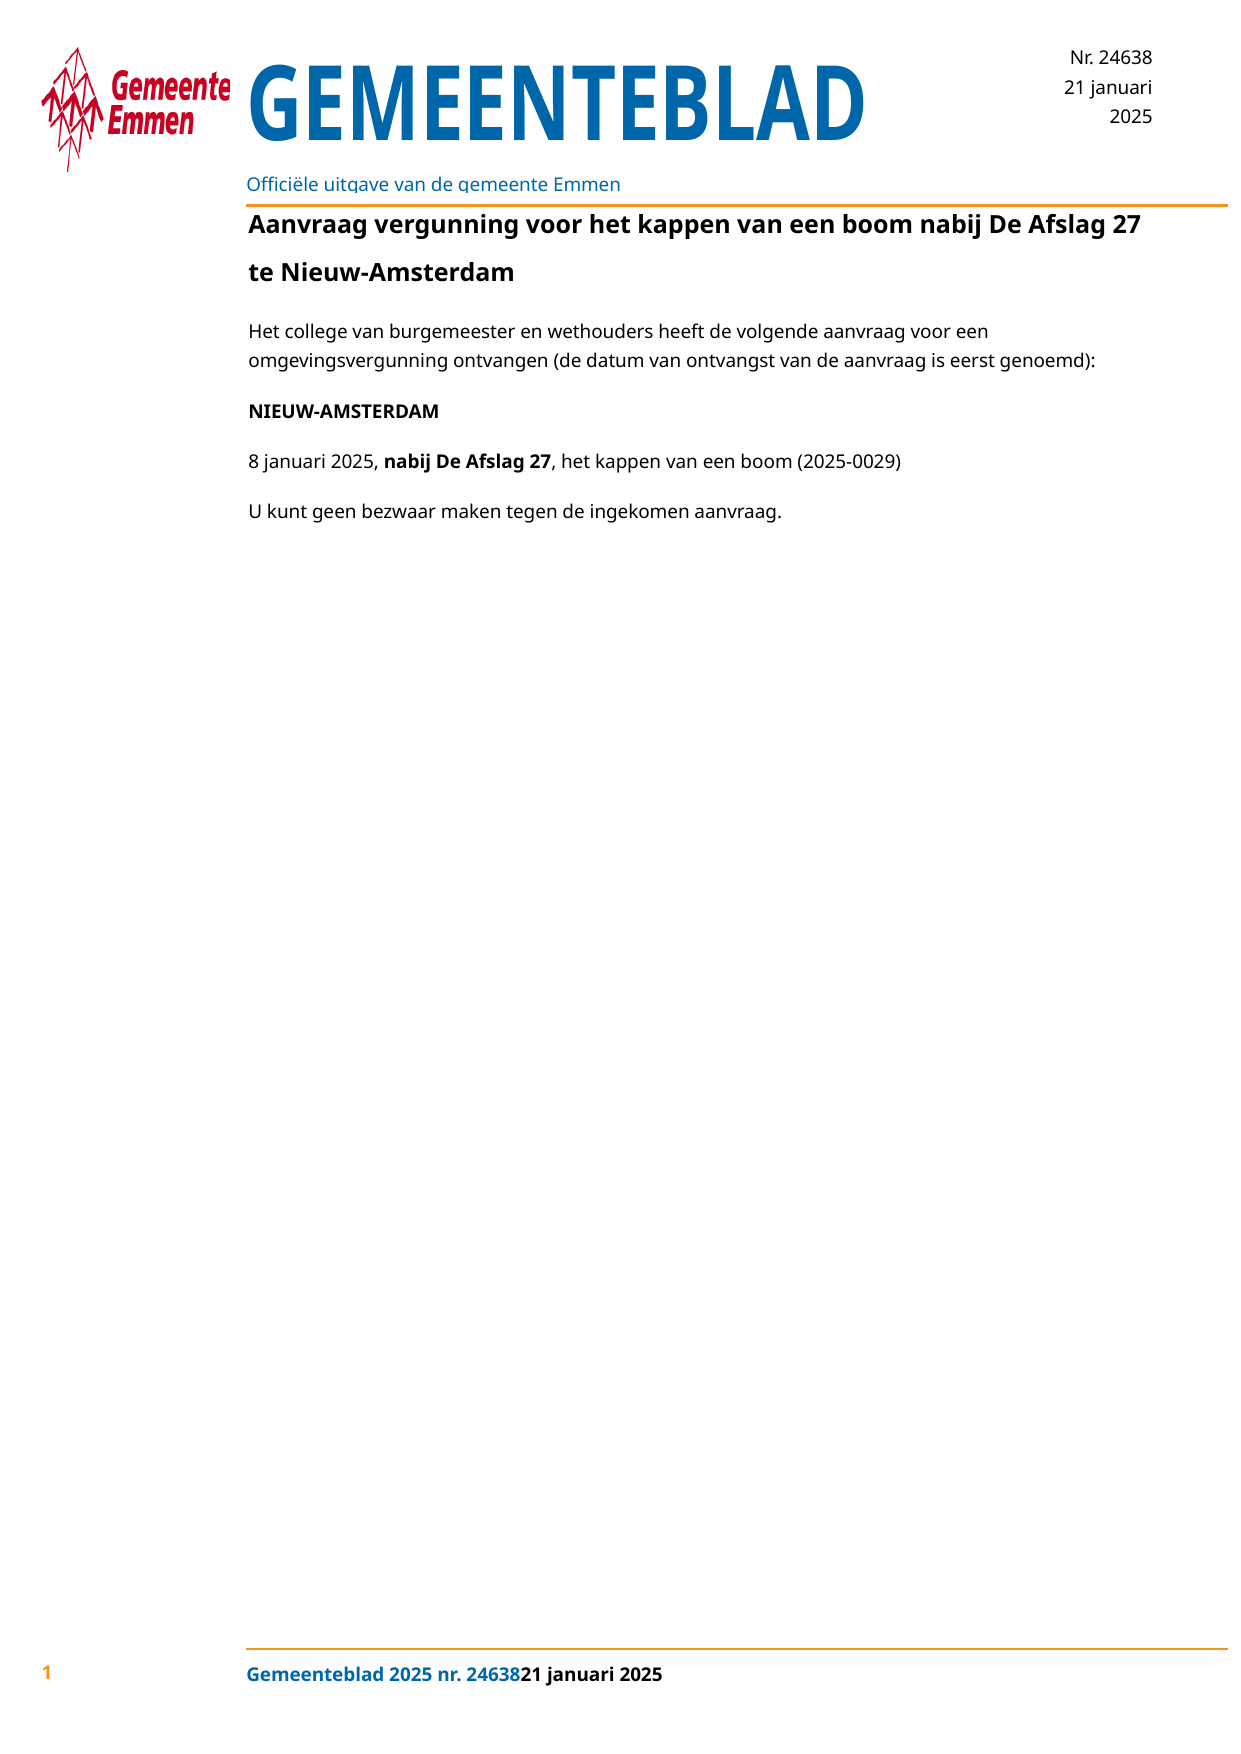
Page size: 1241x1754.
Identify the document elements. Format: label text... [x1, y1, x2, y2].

text Aanvraag vergunning voor het kappen van een boom nabij De Afslag 27 te Nieuw-Amsterdam [248, 207, 1152, 288]
text NIEUW-AMSTERDAM [248, 398, 1152, 424]
text Het college van burgemeester en wethouders heeft de volgende aanvraag voor een omgevingsvergunning ontvangen (de datum van ontvangst van de aanvraag is eerst genoemd): [248, 318, 1152, 373]
picture [41, 47, 231, 172]
text 8 januari 2025, nabij De Afslag 27, het kappen van een boom (2025-0029) [248, 448, 1152, 474]
text U kunt geen bezwaar maken tegen de ingekomen aanvraag. [248, 499, 1152, 524]
